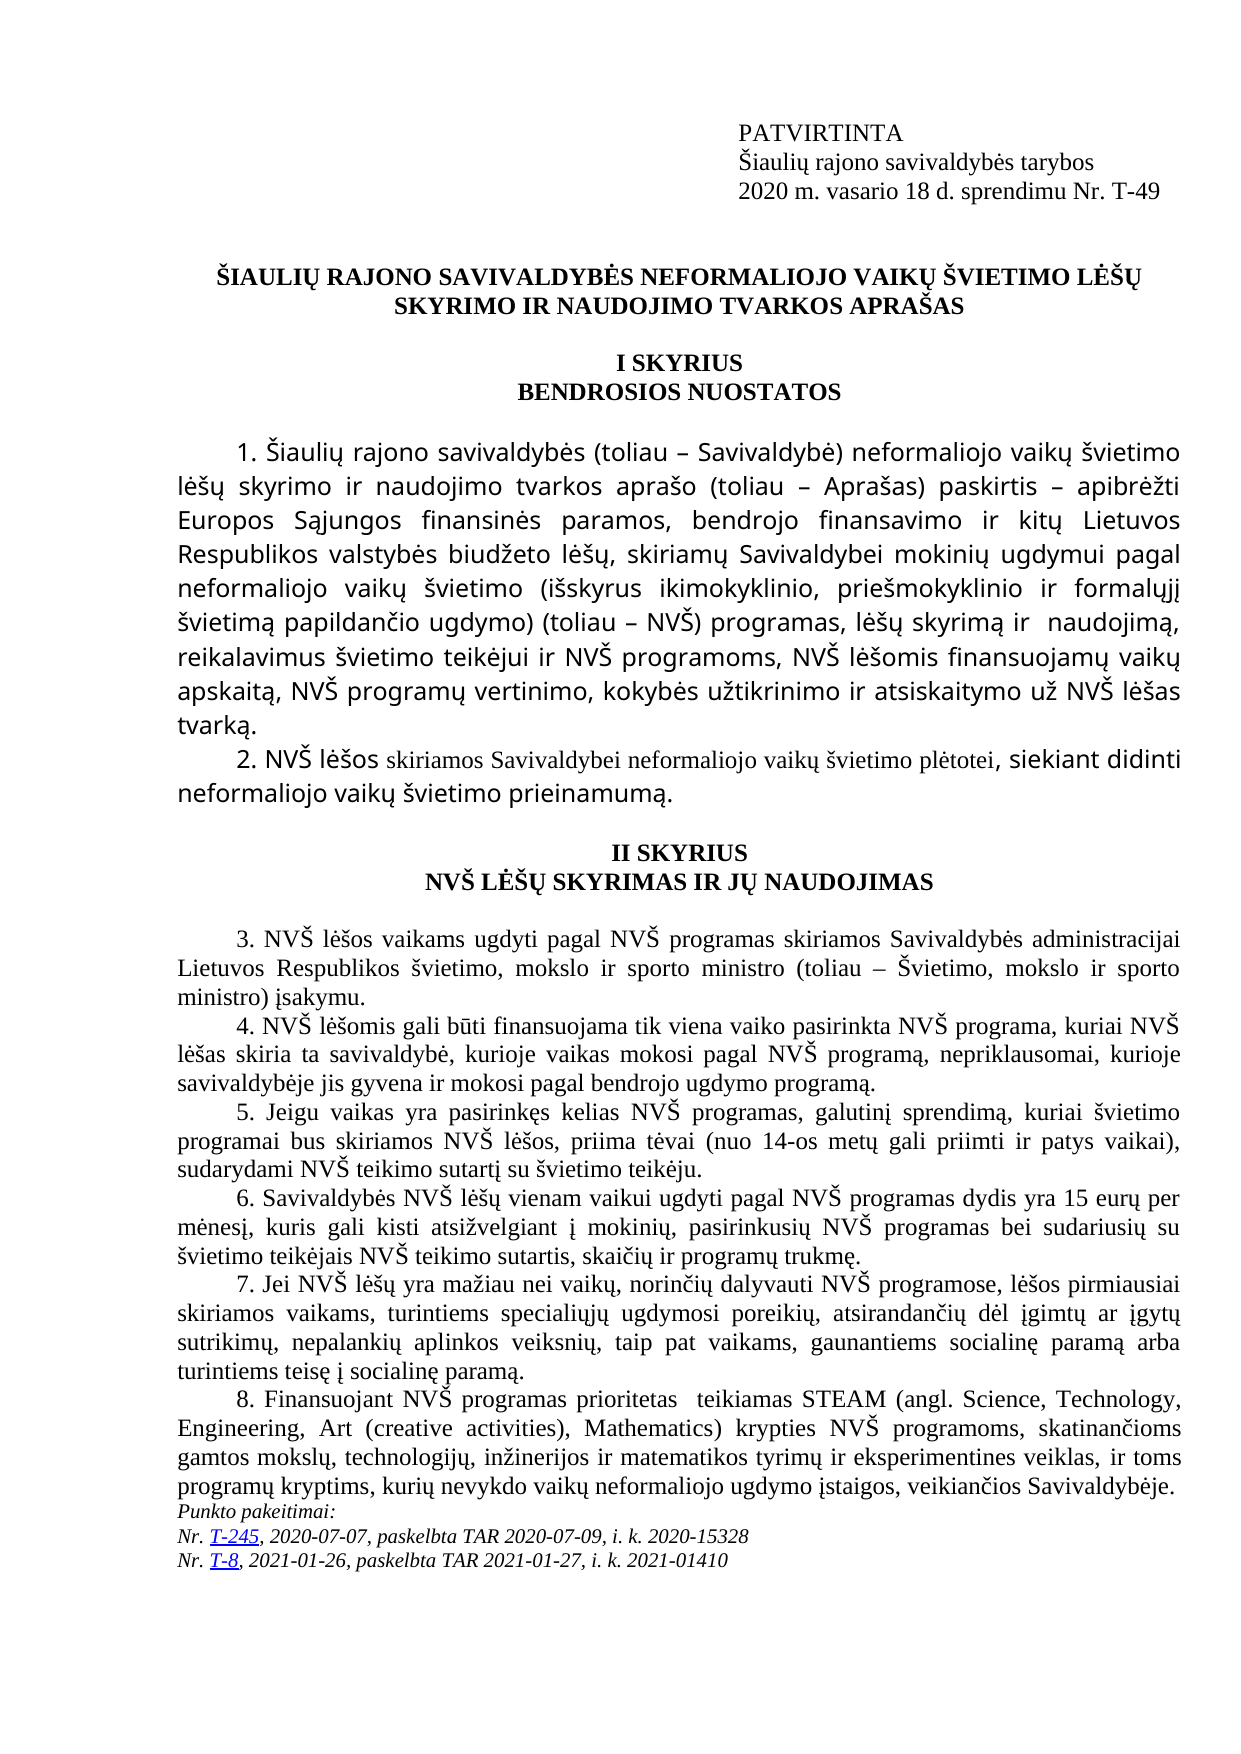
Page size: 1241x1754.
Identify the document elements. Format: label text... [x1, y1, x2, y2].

text NVŠ lėšų SKYRIMAS IR JŲ NAUDOJIMAS [177, 867, 1182, 896]
text 2020 m. vasario 18 d. sprendimu Nr. T-49 [738, 176, 1182, 205]
text 5. Jeigu vaikas yra pasirinkęs kelias NVŠ programas, galutinį sprendimą, kuriai švietimo programai bus skiriamos NVŠ lėšos, priima tėvai (nuo 14-os metų gali priimti ir patys vaikai), sudarydami NVŠ teikimo sutartį su švietimo teikėju. [177, 1097, 1182, 1183]
text 4. NVŠ lėšomis gali būti finansuojama tik viena vaiko pasirinkta NVŠ programa, kuriai NVŠ lėšas skiria ta savivaldybė, kurioje vaikas mokosi pagal NVŠ programą, nepriklausomai, kurioje savivaldybėje jis gyvena ir mokosi pagal bendrojo ugdymo programą. [177, 1011, 1182, 1097]
text 1. Šiaulių rajono savivaldybės (toliau – Savivaldybė) neformaliojo vaikų švietimo lėšų skyrimo ir naudojimo tvarkos aprašo (toliau – Aprašas) paskirtis – apibrėžti Europos Sąjungos finansinės paramos, bendrojo finansavimo ir kitų Lietuvos Respublikos valstybės biudžeto lėšų, skiriamų Savivaldybei mokinių ugdymui pagal neformaliojo vaikų švietimo (išskyrus ikimokyklinio, priešmokyklinio ir formalųjį švietimą papildančio ugdymo) (toliau – NVŠ) programas, lėšų skyrimą ir naudojimą, reikalavimus švietimo teikėjui ir NVŠ programoms, NVŠ lėšomis finansuojamų vaikų apskaitą, NVŠ programų vertinimo, kokybės užtikrinimo ir atsiskaitymo už NVŠ lėšas tvarką. [177, 435, 1182, 741]
text I SkYRIUS [177, 348, 1182, 377]
text Šiaulių rajono savivaldybės tarybos [738, 147, 1182, 176]
text ŠIAULIŲ RAJONO SAVIVALDYBĖS NEFORMALIOJO VAIKŲ ŠVIETIMO LĖŠŲ SKYRIMO IR NAUDOJIMO TVARKOS APRAŠAS [177, 262, 1182, 320]
text Nr. T-8, 2021-01-26, paskelbta TAR 2021-01-27, i. k. 2021-01410 [177, 1548, 1182, 1572]
text PATVIRTINTA [738, 118, 1182, 147]
text 7. Jei NVŠ lėšų yra mažiau nei vaikų, norinčių dalyvauti NVŠ programose, lėšos pirmiausiai skiriamos vaikams, turintiems specialiųjų ugdymosi poreikių, atsirandančių dėl įgimtų ar įgytų sutrikimų, nepalankių aplinkos veiksnių, taip pat vaikams, gaunantiems socialinę paramą arba turintiems teisę į socialinę paramą. [177, 1269, 1182, 1384]
text 6. Savivaldybės NVŠ lėšų vienam vaikui ugdyti pagal NVŠ programas dydis yra 15 eurų per mėnesį, kuris gali kisti atsižvelgiant į mokinių, pasirinkusių NVŠ programas bei sudariusių su švietimo teikėjais NVŠ teikimo sutartis, skaičių ir programų trukmę. [177, 1183, 1182, 1269]
text II SKYRIUS [177, 838, 1182, 867]
text 8. Finansuojant NVŠ programas prioritetas teikiamas STEAM (angl. Science, Technology, Engineering, Art (creative activities), Mathematics) krypties NVŠ programoms, skatinančioms gamtos mokslų, technologijų, inžinerijos ir matematikos tyrimų ir eksperimentines veiklas, ir toms programų kryptims, kurių nevykdo vaikų neformaliojo ugdymo įstaigos, veikiančios Savivaldybėje. [177, 1384, 1182, 1499]
text 2. NVŠ lėšos skiriamos Savivaldybei neformaliojo vaikų švietimo plėtotei, siekiant didinti neformaliojo vaikų švietimo prieinamumą. [177, 741, 1182, 809]
text 3. NVŠ lėšos vaikams ugdyti pagal NVŠ programas skiriamos Savivaldybės administracijai Lietuvos Respublikos švietimo, mokslo ir sporto ministro (toliau – Švietimo, mokslo ir sporto ministro) įsakymu. [177, 924, 1182, 1011]
text Punkto pakeitimai: [177, 1499, 1182, 1523]
text BENDROSIOS NUOSTATOS [177, 377, 1182, 406]
text Nr. T-245, 2020-07-07, paskelbta TAR 2020-07-09, i. k. 2020-15328 [177, 1523, 1182, 1548]
